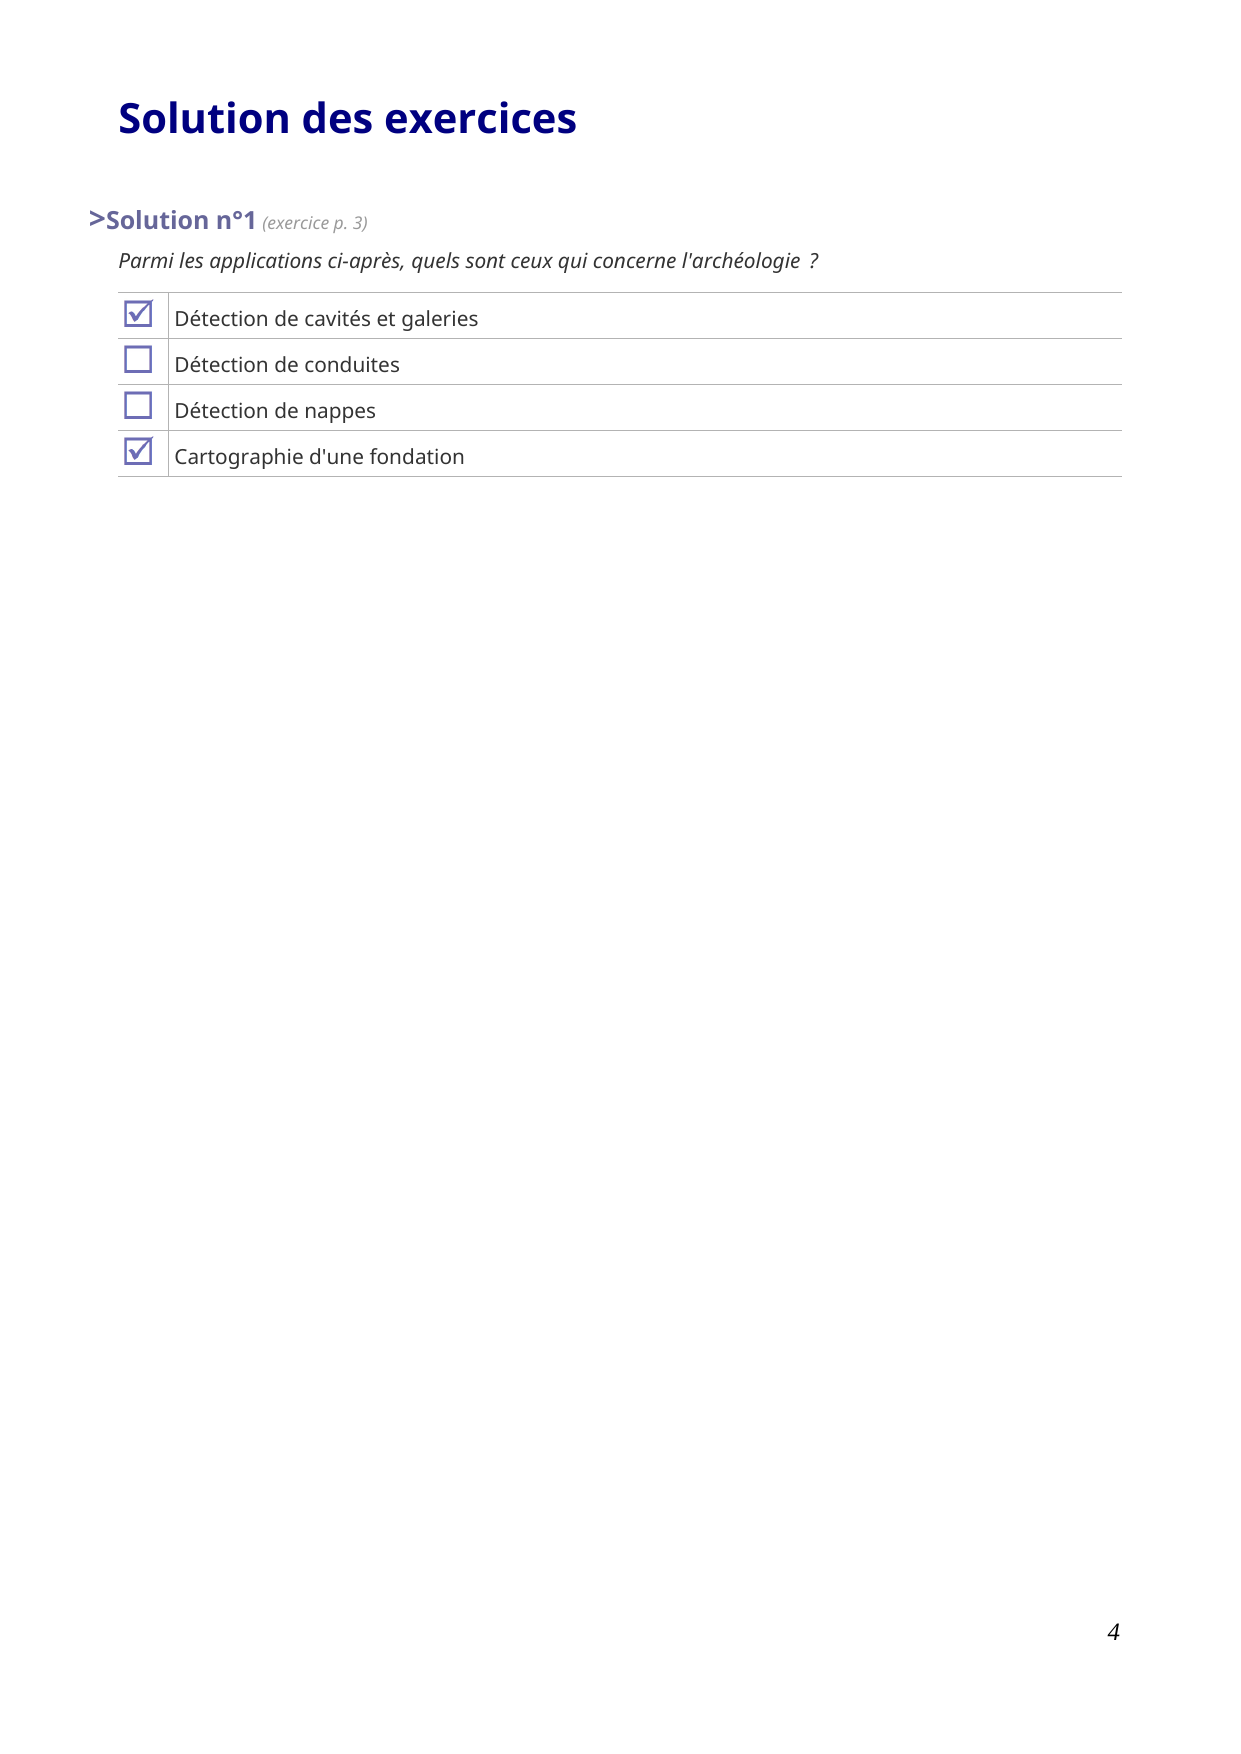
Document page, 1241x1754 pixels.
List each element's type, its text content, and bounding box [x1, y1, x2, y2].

title Solution des exercices [118, 88, 1122, 145]
table_cell [118, 339, 168, 384]
table_header [118, 293, 168, 338]
title >Solution n°1 (exercice p. 3) [89, 197, 1122, 238]
text Parmi les applications ci-après, quels sont ceux qui concerne l'archéologie ? [118, 246, 1122, 274]
table_cell [118, 385, 168, 430]
table_cell Détection de conduites [169, 339, 1122, 384]
picture [123, 390, 154, 420]
picture [123, 436, 154, 466]
table_cell [118, 431, 168, 476]
table_cell Cartographie d'une fondation [169, 431, 1122, 476]
table_cell Détection de nappes [169, 385, 1122, 430]
picture [123, 344, 154, 374]
table_header Détection de cavités et galeries [169, 293, 1122, 338]
picture [123, 298, 154, 328]
